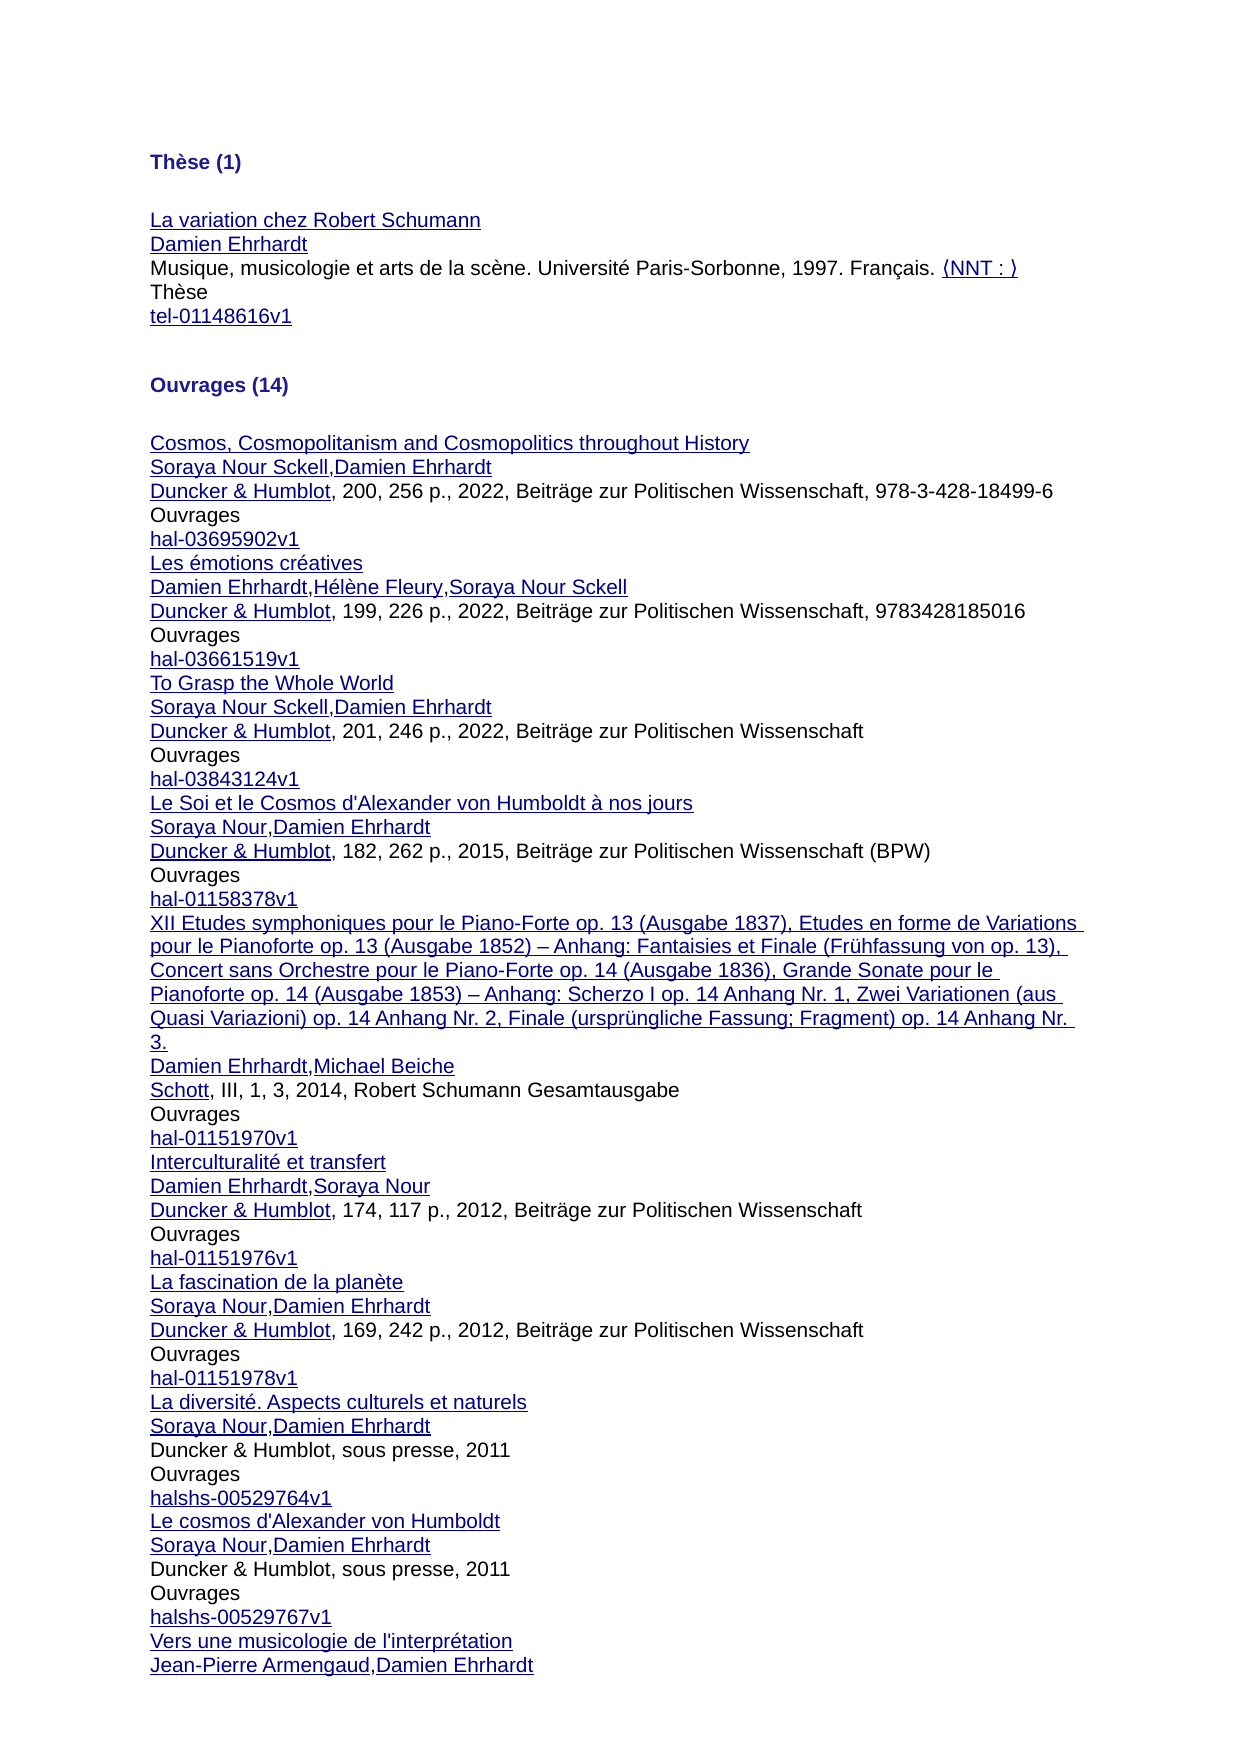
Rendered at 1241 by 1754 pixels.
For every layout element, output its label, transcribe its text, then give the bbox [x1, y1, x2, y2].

subtitle Thèse (1) [150, 150, 1090, 174]
table_cell Le cosmos d'Alexander von Humboldt Soraya Nour,Damien Ehrhardt Duncker & Humblot, sous presse, 2011 Ouvrages halshs-00529767v1 [150, 1509, 1090, 1629]
subtitle Ouvrages (14) [150, 373, 1090, 397]
table_cell La fascination de la planète Soraya Nour,Damien Ehrhardt Duncker & Humblot, 169, 242 p., 2012, Beiträge zur Politischen Wissenschaft Ouvrages hal-01151978v1 [150, 1270, 1090, 1389]
table_cell XII Etudes symphoniques pour le Piano-Forte op. 13 (Ausgabe 1837), Etudes en forme de Variations pour le Pianoforte op. 13 (Ausgabe 1852) – Anhang: Fantaisies et Finale (Frühfassung von op. 13), Concert sans Orchestre pour le Piano-Forte op. 14 (Ausgabe 1836), Grande Sonate pour le Pianoforte op. 14 (Ausgabe 1853) – Anhang: Scherzo I op. 14 Anhang Nr. 1, Zwei Variationen (aus Quasi Variazioni) op. 14 Anhang Nr. 2, Finale (ursprüngliche Fassung; Fragment) op. 14 Anhang Nr. 3. Damien Ehrhardt,Michael Beiche Schott, III, 1, 3, 2014, Robert Schumann Gesamtausgabe Ouvrages hal-01151970v1 [150, 910, 1090, 1150]
table_cell Vers une musicologie de l'interprétation Jean-Pierre Armengaud,Damien Ehrhardt [150, 1629, 1090, 1677]
table_cell To Grasp the Whole World Soraya Nour Sckell,Damien Ehrhardt Duncker & Humblot, 201, 246 p., 2022, Beiträge zur Politischen Wissenschaft Ouvrages hal-03843124v1 [150, 671, 1090, 791]
table_header Cosmos, Cosmopolitanism and Cosmopolitics throughout History Soraya Nour Sckell,Damien Ehrhardt Duncker & Humblot, 200, 256 p., 2022, Beiträge zur Politischen Wissenschaft, 978-3-428-18499-6 Ouvrages hal-03695902v1 [150, 431, 1090, 551]
table_cell Interculturalité et transfert Damien Ehrhardt,Soraya Nour Duncker & Humblot, 174, 117 p., 2012, Beiträge zur Politischen Wissenschaft Ouvrages hal-01151976v1 [150, 1150, 1090, 1270]
table_cell La diversité. Aspects culturels et naturels Soraya Nour,Damien Ehrhardt Duncker & Humblot, sous presse, 2011 Ouvrages halshs-00529764v1 [150, 1390, 1090, 1509]
table_cell Le Soi et le Cosmos d'Alexander von Humboldt à nos jours Soraya Nour,Damien Ehrhardt Duncker & Humblot, 182, 262 p., 2015, Beiträge zur Politischen Wissenschaft (BPW) Ouvrages hal-01158378v1 [150, 791, 1090, 910]
table_header La variation chez Robert Schumann Damien Ehrhardt Musique, musicologie et arts de la scène. Université Paris-Sorbonne, 1997. Français. ⟨NNT : ⟩ Thèse tel-01148616v1 [150, 208, 1090, 328]
table_cell Les émotions créatives Damien Ehrhardt,Hélène Fleury,Soraya Nour Sckell Duncker & Humblot, 199, 226 p., 2022, Beiträge zur Politischen Wissenschaft, 9783428185016 Ouvrages hal-03661519v1 [150, 551, 1090, 671]
